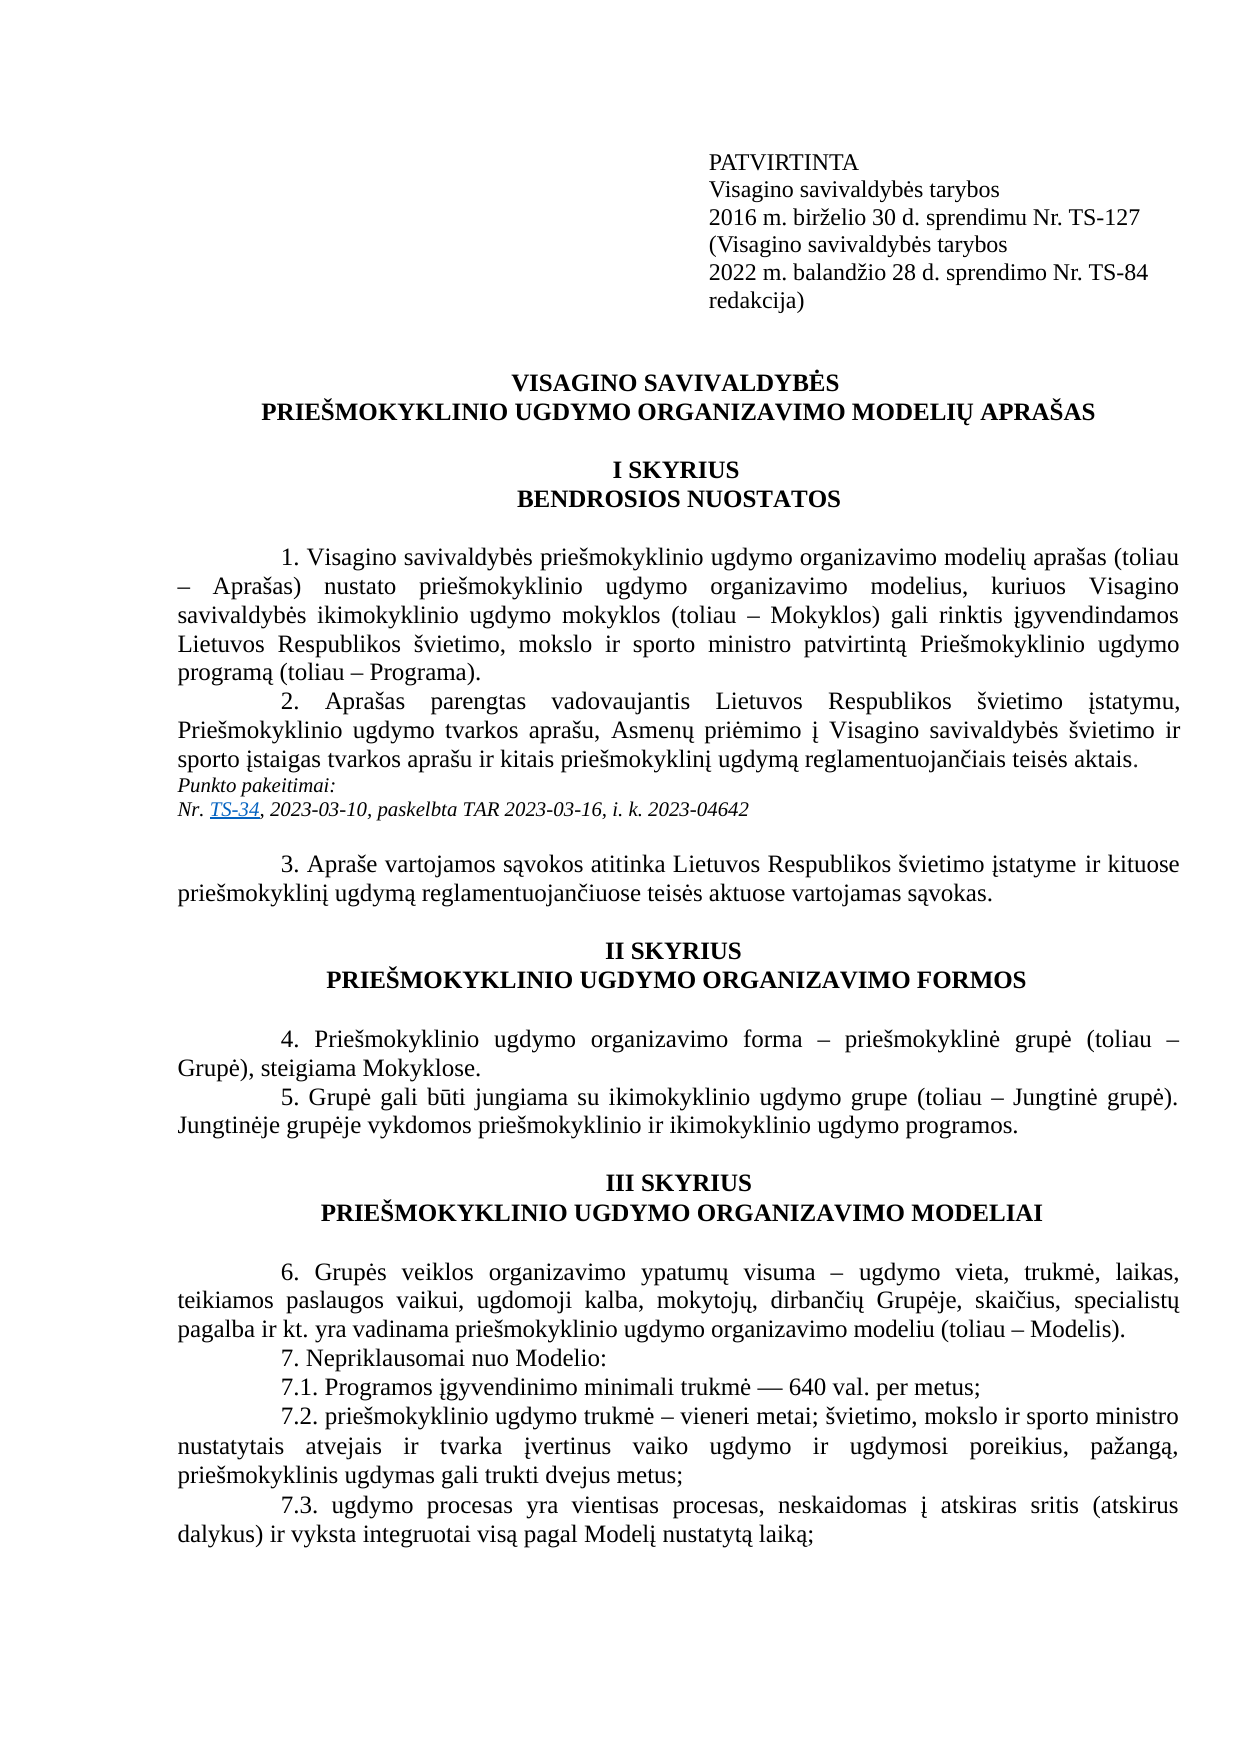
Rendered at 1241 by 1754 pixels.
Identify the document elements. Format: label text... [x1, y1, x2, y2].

text 2. Aprašas parengtas vadovaujantis Lietuvos Respublikos švietimo įstatymu, Priešmokyklinio ugdymo tvarkos aprašu, Asmenų priėmimo į Visagino savivaldybės švietimo ir sporto įstaigas tvarkos aprašu ir kitais priešmokyklinį ugdymą reglamentuojančiais teisės aktais. [177, 686, 1181, 772]
text II SKYRIUS [186, 936, 1167, 965]
text 7.3. ugdymo procesas yra vientisas procesas, neskaidomas į atskiras sritis (atskirus dalykus) ir vyksta integruotai visą pagal Modelį nustatytą laiką; [177, 1490, 1180, 1548]
text Punkto pakeitimai: [177, 772, 1181, 797]
text Visagino savivaldybės tarybos [177, 175, 1181, 203]
text PATVIRTINTA [177, 148, 1181, 175]
text I SKYRIUS [186, 455, 1172, 484]
text 1. Visagino savivaldybės priešmokyklinio ugdymo organizavimo modelių aprašas (toliau – Aprašas) nustato priešmokyklinio ugdymo organizavimo modelius, kuriuos Visagino savivaldybės ikimokyklinio ugdymo mokyklos (toliau – Mokyklos) gali rinktis įgyvendindamos Lietuvos Respublikos švietimo, mokslo ir sporto ministro patvirtintą Priešmokyklinio ugdymo programą (toliau – Programa). [177, 542, 1180, 686]
text PRIEŠMOKYKLINIO UGDYMO ORGANIZAVIMO MODELIAI [187, 1198, 1172, 1227]
text PRIEŠMOKYKLINIO UGDYMO ORGANIZAVIMO MODELIŲ APRAŠAS [177, 397, 1180, 426]
text 7.2. priešmokyklinio ugdymo trukmė – vieneri metai; švietimo, mokslo ir sporto ministro nustatytais atvejais ir tvarka įvertinus vaiko ugdymo ir ugdymosi poreikius, pažangą, priešmokyklinis ugdymas gali trukti dvejus metus; [177, 1401, 1180, 1489]
text 2022 m. balandžio 28 d. sprendimo Nr. TS-84 [177, 258, 1181, 286]
text redakcija) [177, 286, 1181, 313]
text 7.1. Programos įgyvendinimo minimali trukmė — 640 val. per metus; [177, 1372, 1180, 1400]
text 2016 m. birželio 30 d. sprendimu Nr. TS-127 [177, 203, 1181, 230]
text (Visagino savivaldybės tarybos [177, 230, 1181, 258]
text 7. Nepriklausomai nuo Modelio: [177, 1343, 1180, 1372]
text VISAGINO SAVIVALDYBĖS [177, 368, 1180, 397]
text III SKYRIUS [186, 1168, 1172, 1197]
text 3. Apraše vartojamos sąvokos atitinka Lietuvos Respublikos švietimo įstatyme ir kituose priešmokyklinį ugdymą reglamentuojančiuose teisės aktuose vartojamas sąvokas. [177, 849, 1180, 907]
text 6. Grupės veiklos organizavimo ypatumų visuma – ugdymo vieta, trukmė, laikas, teikiamos paslaugos vaikui, ugdomoji kalba, mokytojų, dirbančių Grupėje, skaičius, specialistų pagalba ir kt. yra vadinama priešmokyklinio ugdymo organizavimo modeliu (toliau – Modelis). [177, 1257, 1180, 1343]
text Nr. TS-34, 2023-03-10, paskelbta TAR 2023-03-16, i. k. 2023-04642 [177, 797, 1181, 821]
text 5. Grupė gali būti jungiama su ikimokyklinio ugdymo grupe (toliau – Jungtinė grupė). Jungtinėje grupėje vykdomos priešmokyklinio ir ikimokyklinio ugdymo programos. [177, 1082, 1180, 1139]
text PRIEŠMOKYKLINIO UGDYMO ORGANIZAVIMO FORMOS [186, 965, 1167, 994]
text BENDROSIOS NUOSTATOS [186, 484, 1172, 513]
text 4. Priešmokyklinio ugdymo organizavimo forma – priešmokyklinė grupė (toliau – Grupė), steigiama Mokyklose. [177, 1024, 1180, 1082]
